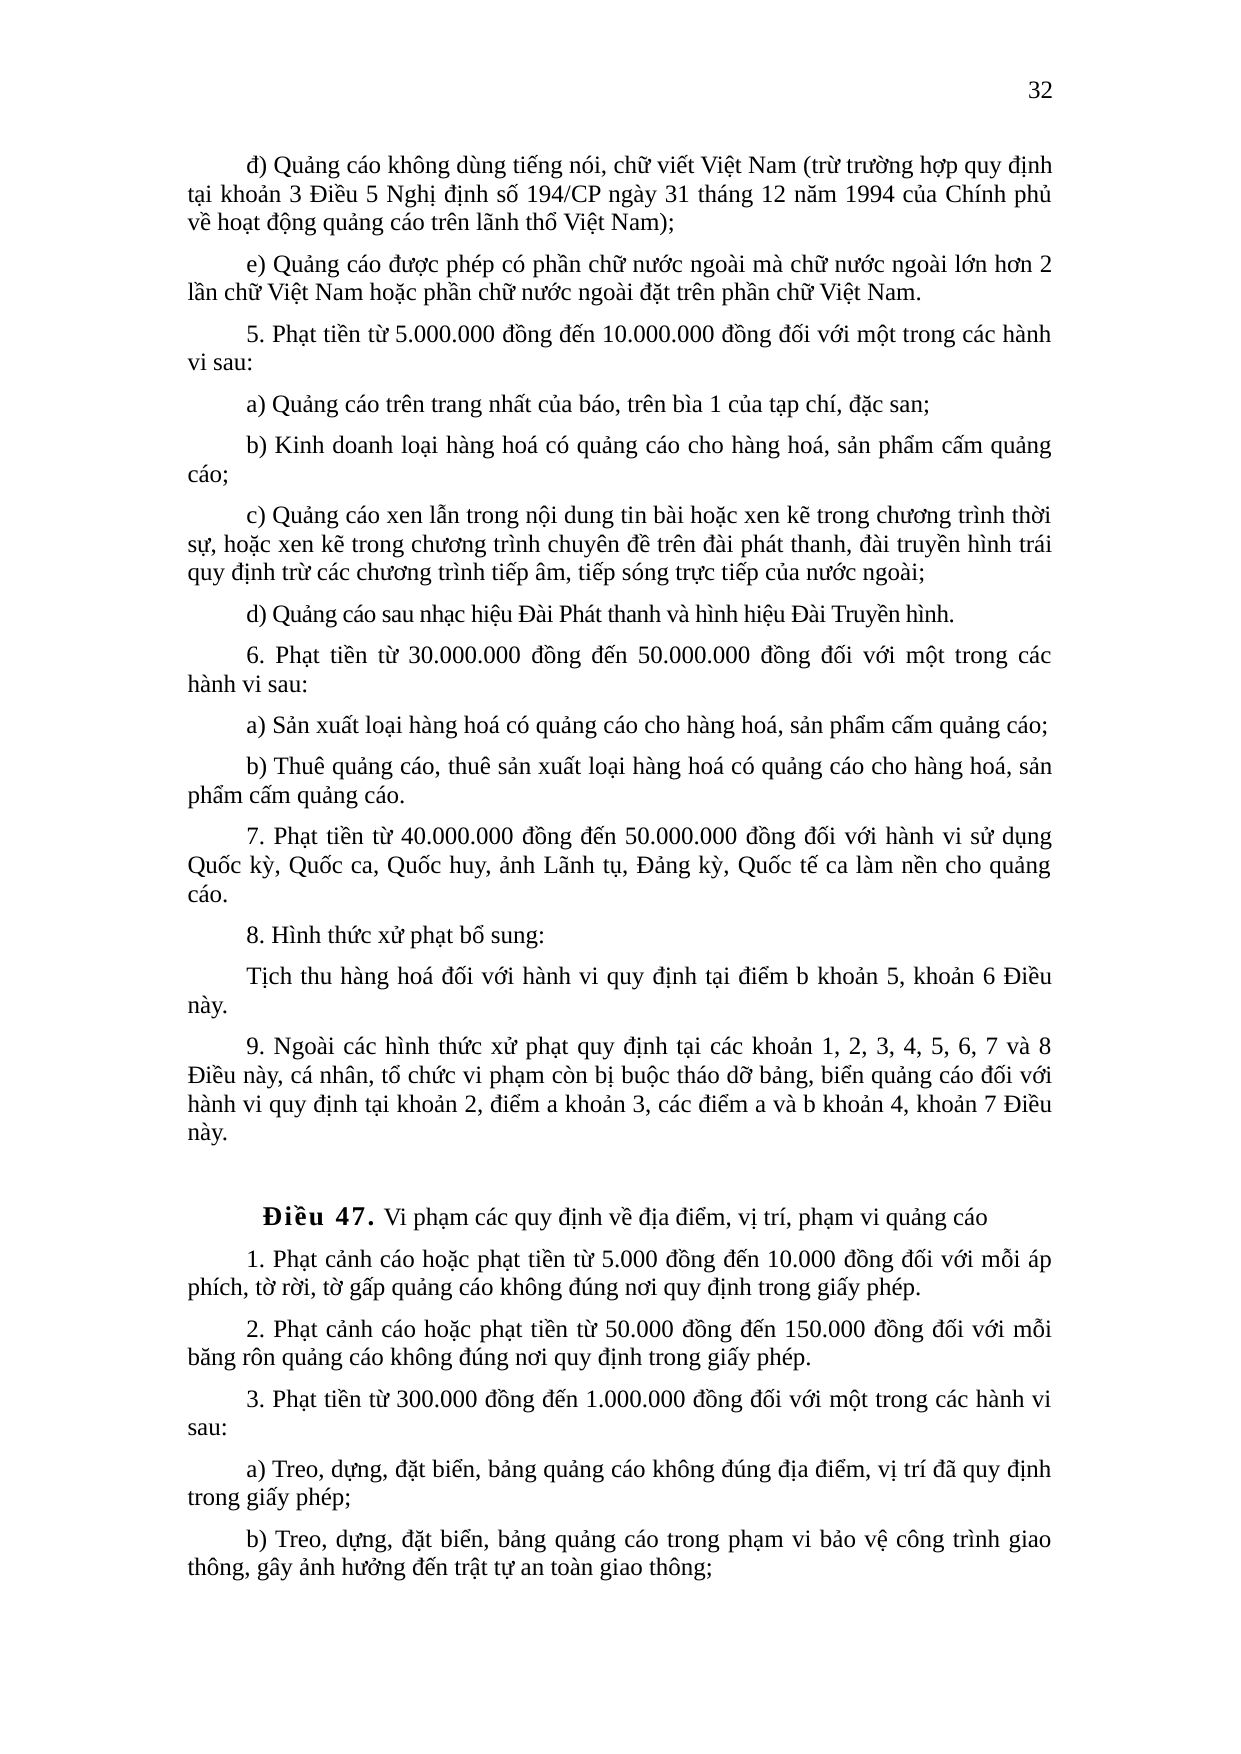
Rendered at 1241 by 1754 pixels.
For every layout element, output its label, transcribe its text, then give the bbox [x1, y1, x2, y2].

text 8. Hình thức xử phạt bổ sung: [187, 920, 1053, 949]
text b) Thuê quảng cáo, thuê sản xuất loại hàng hoá có quảng cáo cho hàng hoá, sản phẩm cấm quảng cáo. [187, 751, 1053, 809]
text 1. Phạt cảnh cáo hoặc phạt tiền từ 5.000 đồng đến 10.000 đồng đối với mỗi áp phích, tờ rời, tờ gấp quảng cáo không đúng nơi quy định trong giấy phép. [187, 1244, 1053, 1301]
text b) Treo, dựng, đặt biển, bảng quảng cáo trong phạm vi bảo vệ công trình giao thông, gây ảnh hưởng đến trật tự an toàn giao thông; [187, 1524, 1053, 1581]
text Điều 47. Vi phạm các quy định về địa điểm, vị trí, phạm vi quảng cáo [187, 1200, 1053, 1231]
text b) Kinh doanh loại hàng hoá có quảng cáo cho hàng hoá, sản phẩm cấm quảng cáo; [187, 430, 1053, 487]
text 5. Phạt tiền từ 5.000.000 đồng đến 10.000.000 đồng đối với một trong các hành vi sau: [187, 319, 1053, 376]
text c) Quảng cáo xen lẫn trong nội dung tin bài hoặc xen kẽ trong chương trình thời sự, hoặc xen kẽ trong chương trình chuyên đề trên đài phát thanh, đài truyền hình trái quy định trừ các chương trình tiếp âm, tiếp sóng trực tiếp của nước ngoài; [187, 500, 1053, 586]
text a) Treo, dựng, đặt biển, bảng quảng cáo không đúng địa điểm, vị trí đã quy định trong giấy phép; [187, 1454, 1053, 1511]
text a) Sản xuất loại hàng hoá có quảng cáo cho hàng hoá, sản phẩm cấm quảng cáo; [187, 710, 1053, 739]
text 9. Ngoài các hình thức xử phạt quy định tại các khoản 1, 2, 3, 4, 5, 6, 7 và 8 Điều này, cá nhân, tổ chức vi phạm còn bị buộc tháo dỡ bảng, biển quảng cáo đối với hành vi quy định tại khoản 2, điểm a khoản 3, các điểm a và b khoản 4, khoản 7 Điều này. [187, 1031, 1053, 1146]
text Tịch thu hàng hoá đối với hành vi quy định tại điểm b khoản 5, khoản 6 Điều này. [187, 961, 1053, 1019]
text 2. Phạt cảnh cáo hoặc phạt tiền từ 50.000 đồng đến 150.000 đồng đối với mỗi băng rôn quảng cáo không đúng nơi quy định trong giấy phép. [187, 1314, 1053, 1371]
text a) Quảng cáo trên trang nhất của báo, trên bìa 1 của tạp chí, đặc san; [187, 389, 1053, 417]
text 7. Phạt tiền từ 40.000.000 đồng đến 50.000.000 đồng đối với hành vi sử dụng Quốc kỳ, Quốc ca, Quốc huy, ảnh Lãnh tụ, Đảng kỳ, Quốc tế ca làm nền cho quảng cáo. [187, 821, 1053, 907]
text 3. Phạt tiền từ 300.000 đồng đến 1.000.000 đồng đối với một trong các hành vi sau: [187, 1384, 1053, 1441]
text d) Quảng cáo sau nhạc hiệu Đài Phát thanh và hình hiệu Đài Truyền hình. [187, 599, 1053, 627]
text đ) Quảng cáo không dùng tiếng nói, chữ viết Việt Nam (trừ trường hợp quy định tại khoản 3 Điều 5 Nghị định số 194/CP ngày 31 tháng 12 năm 1994 của Chính phủ về hoạt động quảng cáo trên lãnh thổ Việt Nam); [187, 150, 1053, 236]
text 6. Phạt tiền từ 30.000.000 đồng đến 50.000.000 đồng đối với một trong các hành vi sau: [187, 640, 1053, 697]
text e) Quảng cáo được phép có phần chữ nước ngoài mà chữ nước ngoài lớn hơn 2 lần chữ Việt Nam hoặc phần chữ nước ngoài đặt trên phần chữ Việt Nam. [187, 249, 1053, 306]
